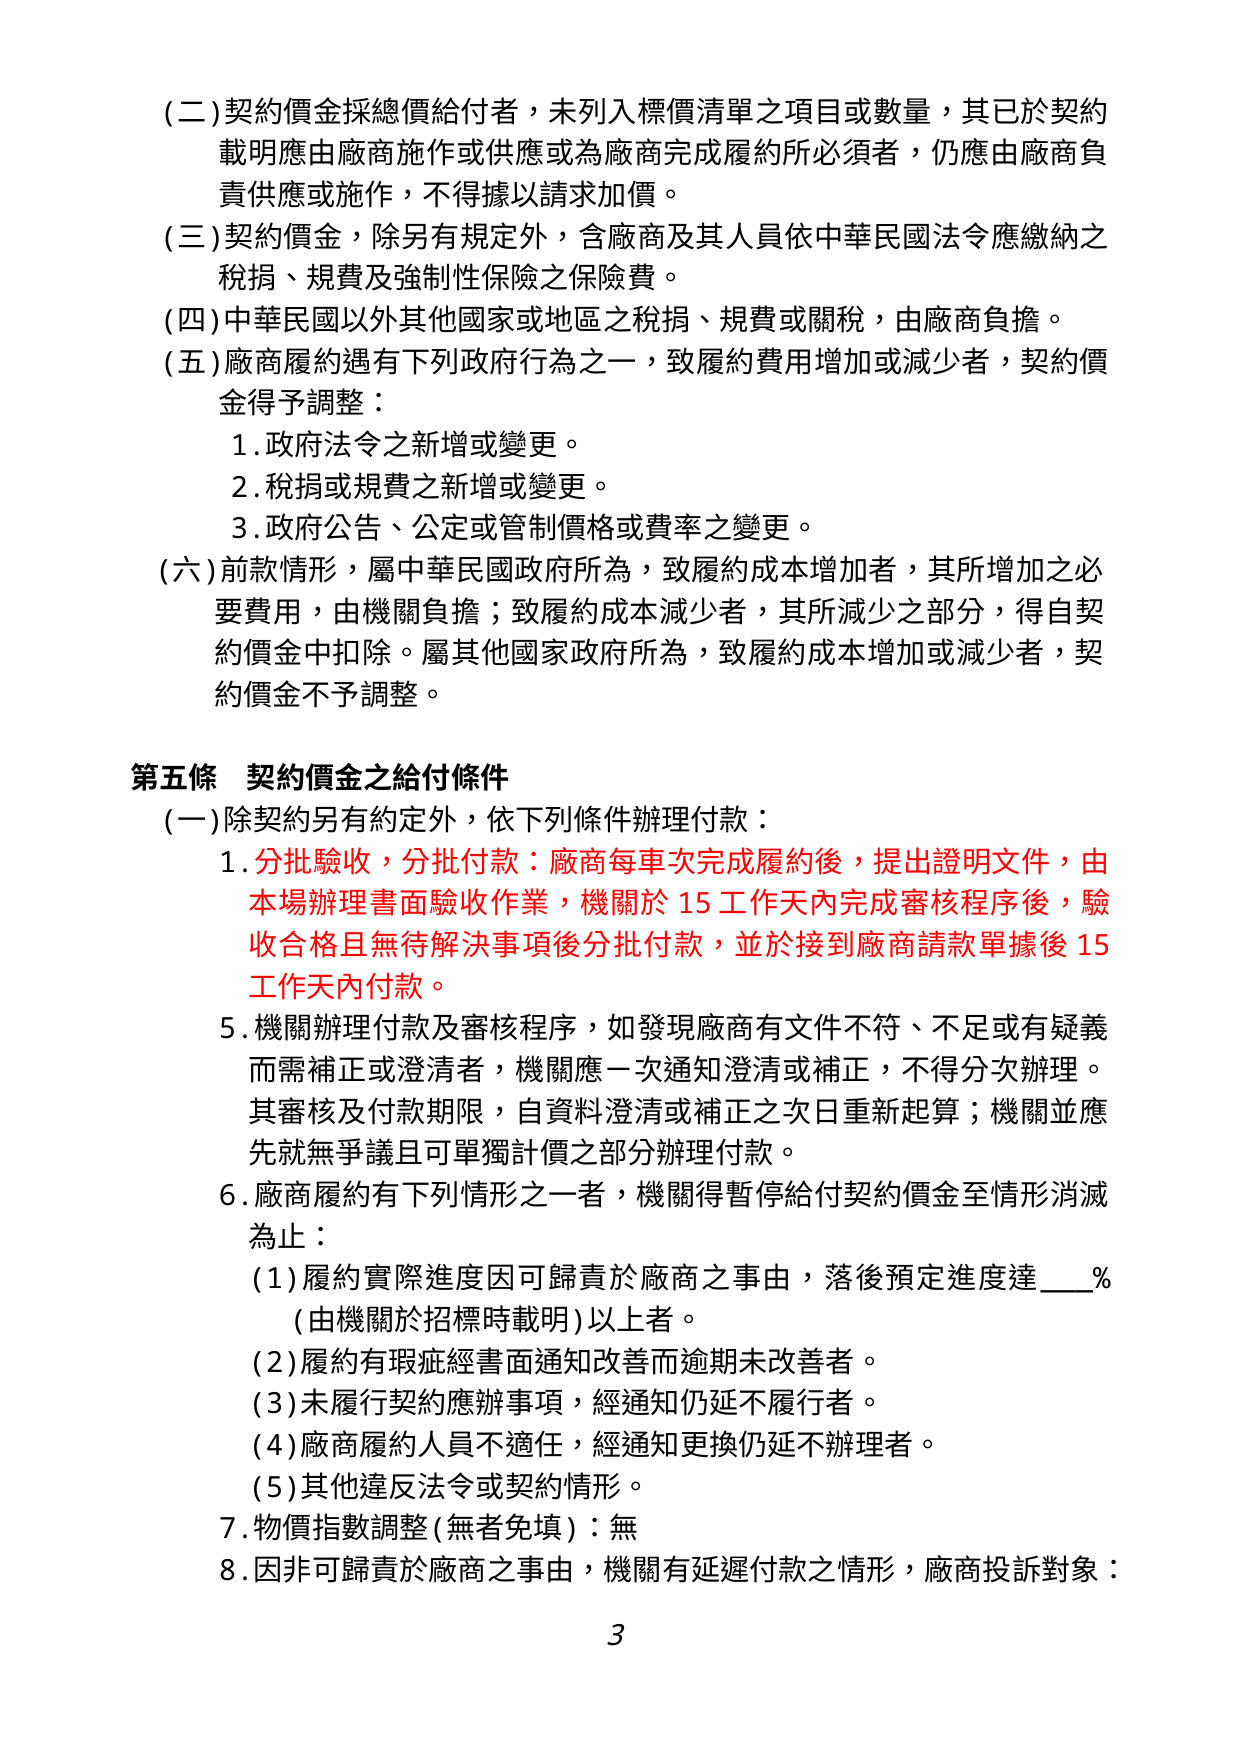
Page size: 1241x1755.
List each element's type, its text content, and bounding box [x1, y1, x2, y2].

text 3.政府公告、公定或管制價格或費率之變更。 [230, 505, 1104, 547]
text (五)廠商履約遇有下列政府行為之一，致履約費用增加或減少者，契約價金得予調整： [159, 339, 1110, 422]
text 8.因非可歸責於廠商之事由，機關有延遲付款之情形，廠商投訴對象： [218, 1547, 1110, 1589]
text (3)未履行契約應辦事項，經通知仍延不履行者。 [248, 1380, 1110, 1422]
text (六)前款情形，屬中華民國政府所為，致履約成本增加者，其所增加之必要費用，由機關負擔；致履約成本減少者，其所減少之部分，得自契約價金中扣除。屬其他國家政府所為，致履約成本增加或減少者，契約價金不予調整。 [155, 547, 1104, 714]
text (一)除契約另有約定外，依下列條件辦理付款： [159, 797, 1110, 839]
text 6.廠商履約有下列情形之一者，機關得暫停給付契約價金至情形消滅為止： [218, 1172, 1110, 1255]
text (三)契約價金，除另有規定外，含廠商及其人員依中華民國法令應繳納之稅捐、規費及強制性保險之保險費。 [159, 214, 1110, 297]
text (四)中華民國以外其他國家或地區之稅捐、規費或關稅，由廠商負擔。 [159, 297, 1110, 339]
text (2)履約有瑕疵經書面通知改善而逾期未改善者。 [248, 1339, 1110, 1380]
text 1.政府法令之新增或變更。 [230, 422, 1104, 464]
text 1.分批驗收，分批付款：廠商每車次完成履約後，提出證明文件，由本場辦理書面驗收作業，機關於15工作天內完成審核程序後，驗收合格且無待解決事項後分批付款，並於接到廠商請款單據後15工作天內付款。 [218, 839, 1110, 1005]
text 第五條 契約價金之給付條件 [130, 755, 1110, 797]
text (4)廠商履約人員不適任，經通知更換仍延不辦理者。 [248, 1422, 1110, 1464]
text (二)契約價金採總價給付者，未列入標價清單之項目或數量，其已於契約載明應由廠商施作或供應或為廠商完成履約所必須者，仍應由廠商負責供應或施作，不得據以請求加價。 [159, 89, 1110, 214]
text 7.物價指數調整(無者免填)：無 [218, 1505, 1110, 1547]
text (1)履約實際進度因可歸責於廠商之事由，落後預定進度達___% (由機關於招標時載明)以上者。 [248, 1255, 1110, 1339]
text 2.稅捐或規費之新增或變更。 [230, 464, 1104, 505]
text 5.機關辦理付款及審核程序，如發現廠商有文件不符、不足或有疑義而需補正或澄清者，機關應ㄧ次通知澄清或補正，不得分次辦理。其審核及付款期限，自資料澄清或補正之次日重新起算；機關並應先就無爭議且可單獨計價之部分辦理付款。 [218, 1005, 1110, 1172]
text (5)其他違反法令或契約情形。 [248, 1464, 1110, 1505]
